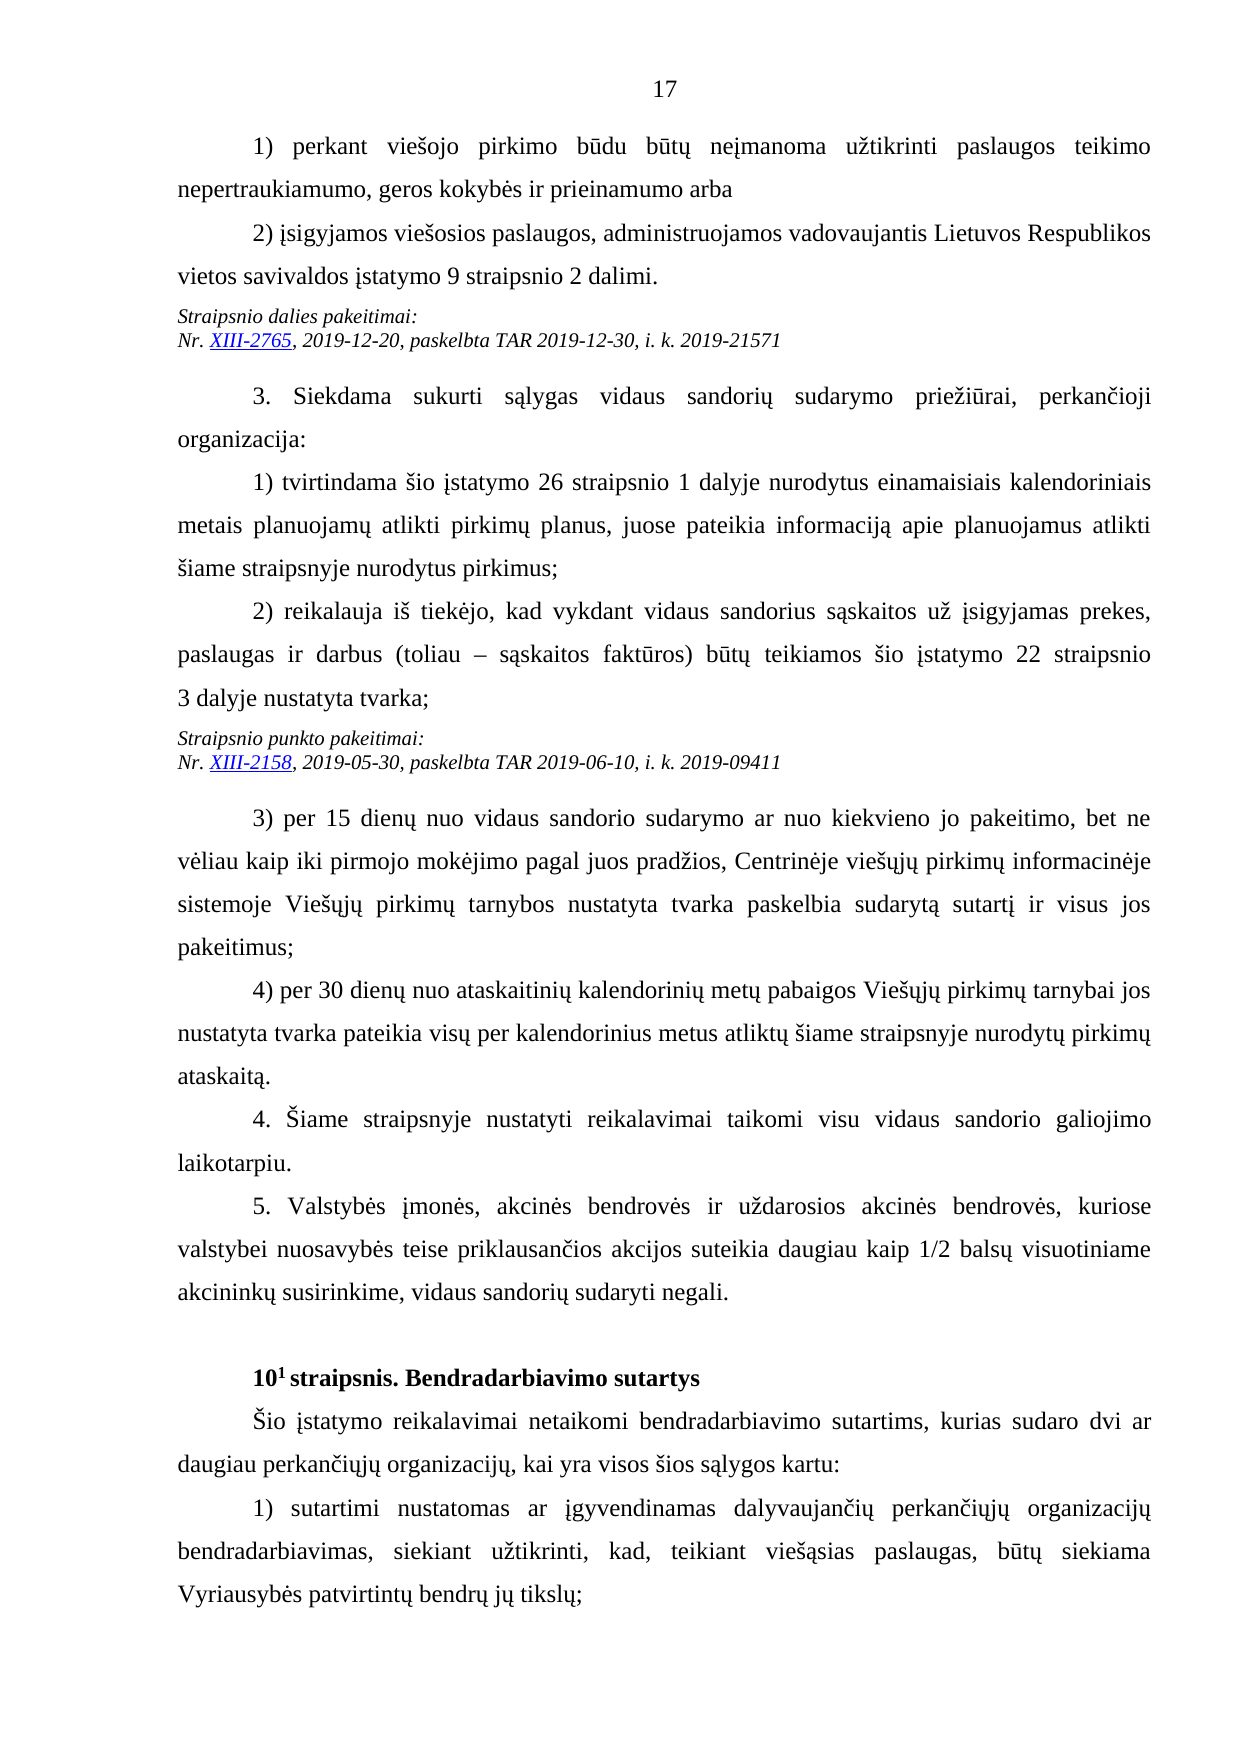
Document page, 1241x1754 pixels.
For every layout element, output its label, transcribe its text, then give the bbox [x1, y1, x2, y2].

text 101 straipsnis. Bendradarbiavimo sutartys [177, 1363, 1152, 1392]
text 3) per 15 dienų nuo vidaus sandorio sudarymo ar nuo kiekvieno jo pakeitimo, bet ne vėliau kaip iki pirmojo mokėjimo pagal juos pradžios, Centrinėje viešųjų pirkimų informacinėje sistemoje Viešųjų pirkimų tarnybos nustatyta tvarka paskelbia sudarytą sutartį ir visus jos pakeitimus; [177, 803, 1152, 961]
text 3. Siekdama sukurti sąlygas vidaus sandorių sudarymo priežiūrai, perkančioji organizacija: [177, 381, 1152, 453]
text Straipsnio dalies pakeitimai: [177, 304, 1152, 328]
text 2) reikalauja iš tiekėjo, kad vykdant vidaus sandorius sąskaitos už įsigyjamas prekes, paslaugas ir darbus (toliau – sąskaitos faktūros) būtų teikiamos šio įstatymo 22 straipsnio 3 dalyje nustatyta tvarka; [177, 596, 1152, 711]
text 1) sutartimi nustatomas ar įgyvendinamas dalyvaujančių perkančiųjų organizacijų bendradarbiavimas, siekiant užtikrinti, kad, teikiant viešąsias paslaugas, būtų siekiama Vyriausybės patvirtintų bendrų jų tikslų; [177, 1493, 1152, 1608]
text 2) įsigyjamos viešosios paslaugos, administruojamos vadovaujantis Lietuvos Respublikos vietos savivaldos įstatymo 9 straipsnio 2 dalimi. [177, 218, 1152, 289]
text Straipsnio punkto pakeitimai: [177, 726, 1152, 750]
text 4. Šiame straipsnyje nustatyti reikalavimai taikomi visu vidaus sandorio galiojimo laikotarpiu. [177, 1104, 1152, 1176]
text Nr. XIII-2158, 2019-05-30, paskelbta TAR 2019-06-10, i. k. 2019-09411 [177, 750, 1152, 774]
text Nr. XIII-2765, 2019-12-20, paskelbta TAR 2019-12-30, i. k. 2019-21571 [177, 328, 1152, 352]
text 1) tvirtindama šio įstatymo 26 straipsnio 1 dalyje nurodytus einamaisiais kalendoriniais metais planuojamų atlikti pirkimų planus, juose pateikia informaciją apie planuojamus atlikti šiame straipsnyje nurodytus pirkimus; [177, 467, 1152, 582]
text 4) per 30 dienų nuo ataskaitinių kalendorinių metų pabaigos Viešųjų pirkimų tarnybai jos nustatyta tvarka pateikia visų per kalendorinius metus atliktų šiame straipsnyje nurodytų pirkimų ataskaitą. [177, 975, 1152, 1090]
text 5. Valstybės įmonės, akcinės bendrovės ir uždarosios akcinės bendrovės, kuriose valstybei nuosavybės teise priklausančios akcijos suteikia daugiau kaip 1/2 balsų visuotiniame akcininkų susirinkime, vidaus sandorių sudaryti negali. [177, 1191, 1152, 1306]
text Šio įstatymo reikalavimai netaikomi bendradarbiavimo sutartims, kurias sudaro dvi ar daugiau perkančiųjų organizacijų, kai yra visos šios sąlygos kartu: [177, 1406, 1152, 1478]
text 1) perkant viešojo pirkimo būdu būtų neįmanoma užtikrinti paslaugos teikimo nepertraukiamumo, geros kokybės ir prieinamumo arba [177, 131, 1152, 203]
